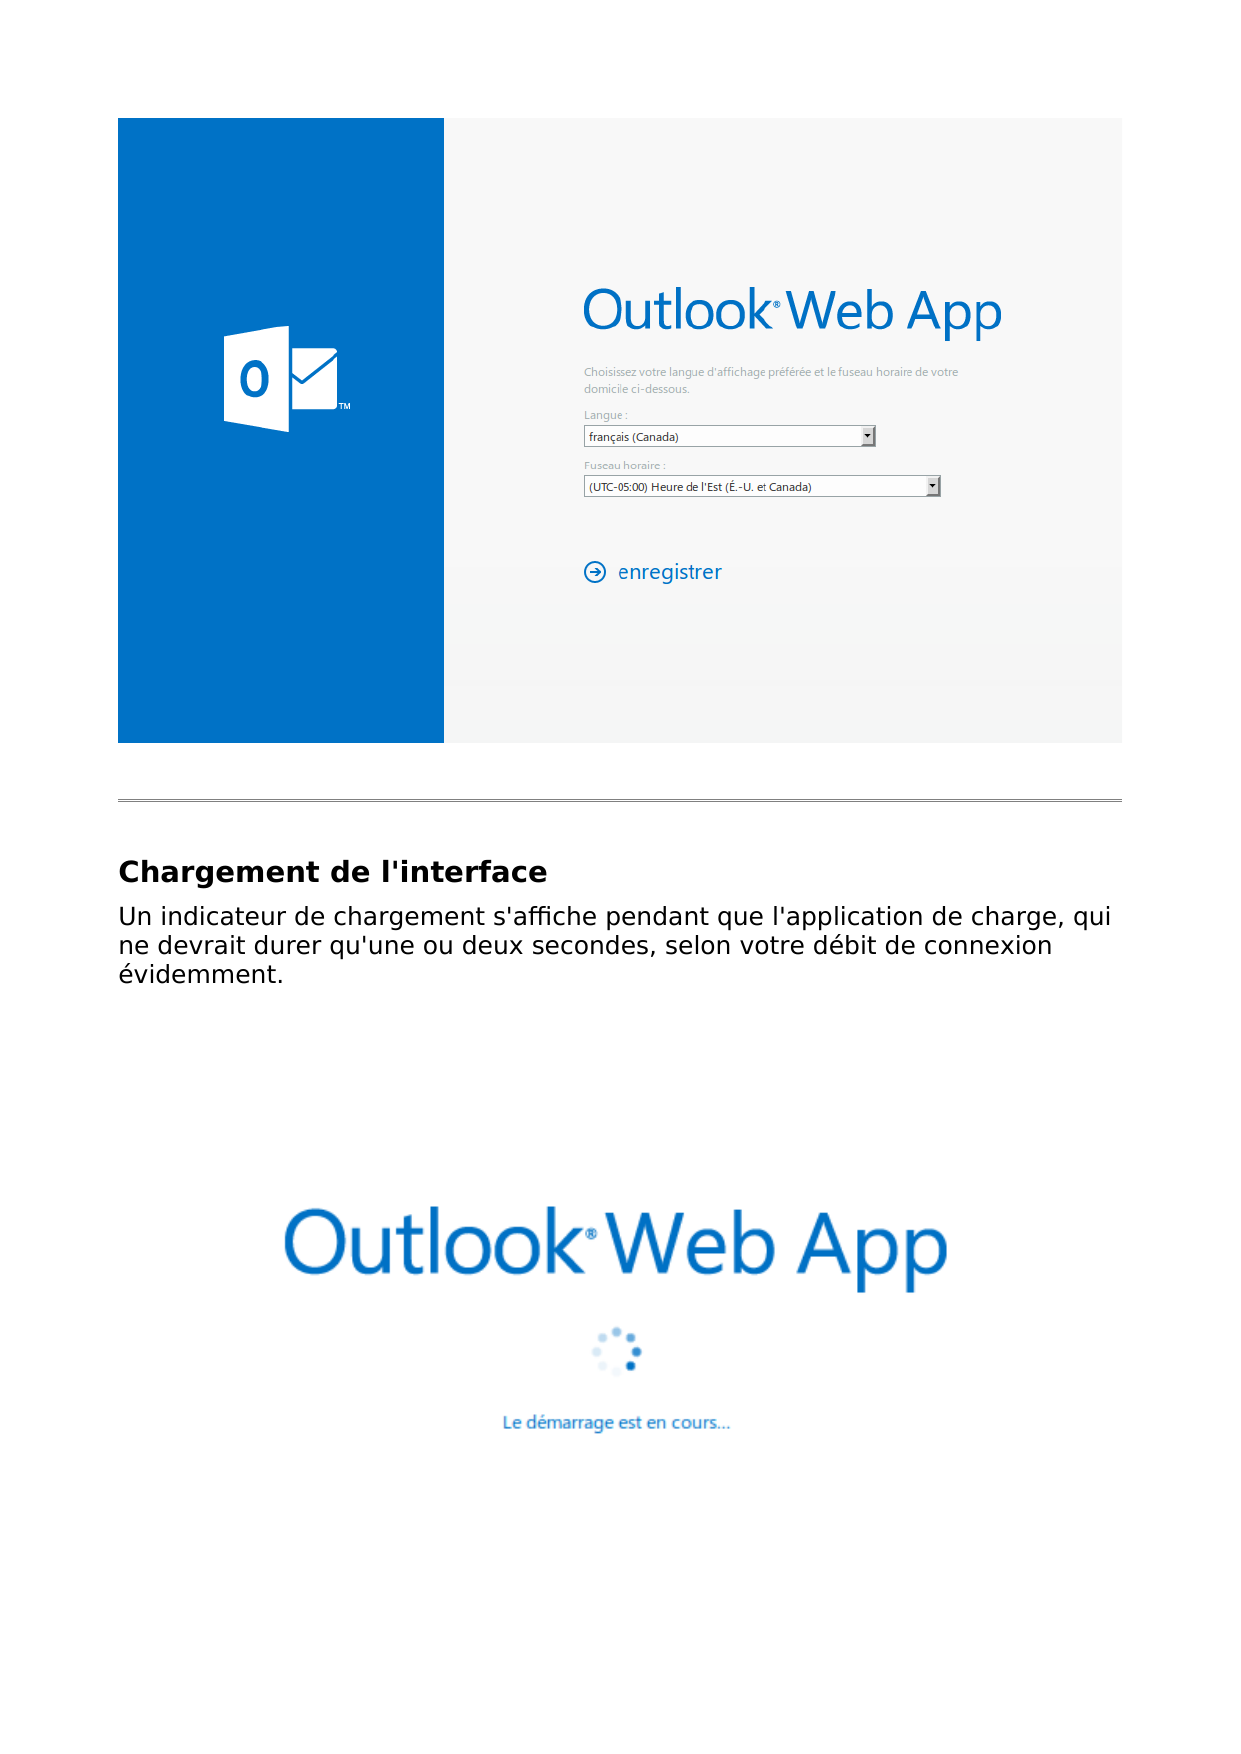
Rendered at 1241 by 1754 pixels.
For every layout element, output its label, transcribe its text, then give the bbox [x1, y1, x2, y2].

subtitle Chargement de l'interface [118, 856, 1122, 890]
picture [118, 1002, 1086, 1629]
text Un indicateur de chargement s'affiche pendant que l'application de charge, qui ne devrait durer qu'une ou deux secondes, selon votre débit de connexion évidemment. [118, 902, 1122, 990]
picture [118, 118, 1123, 743]
